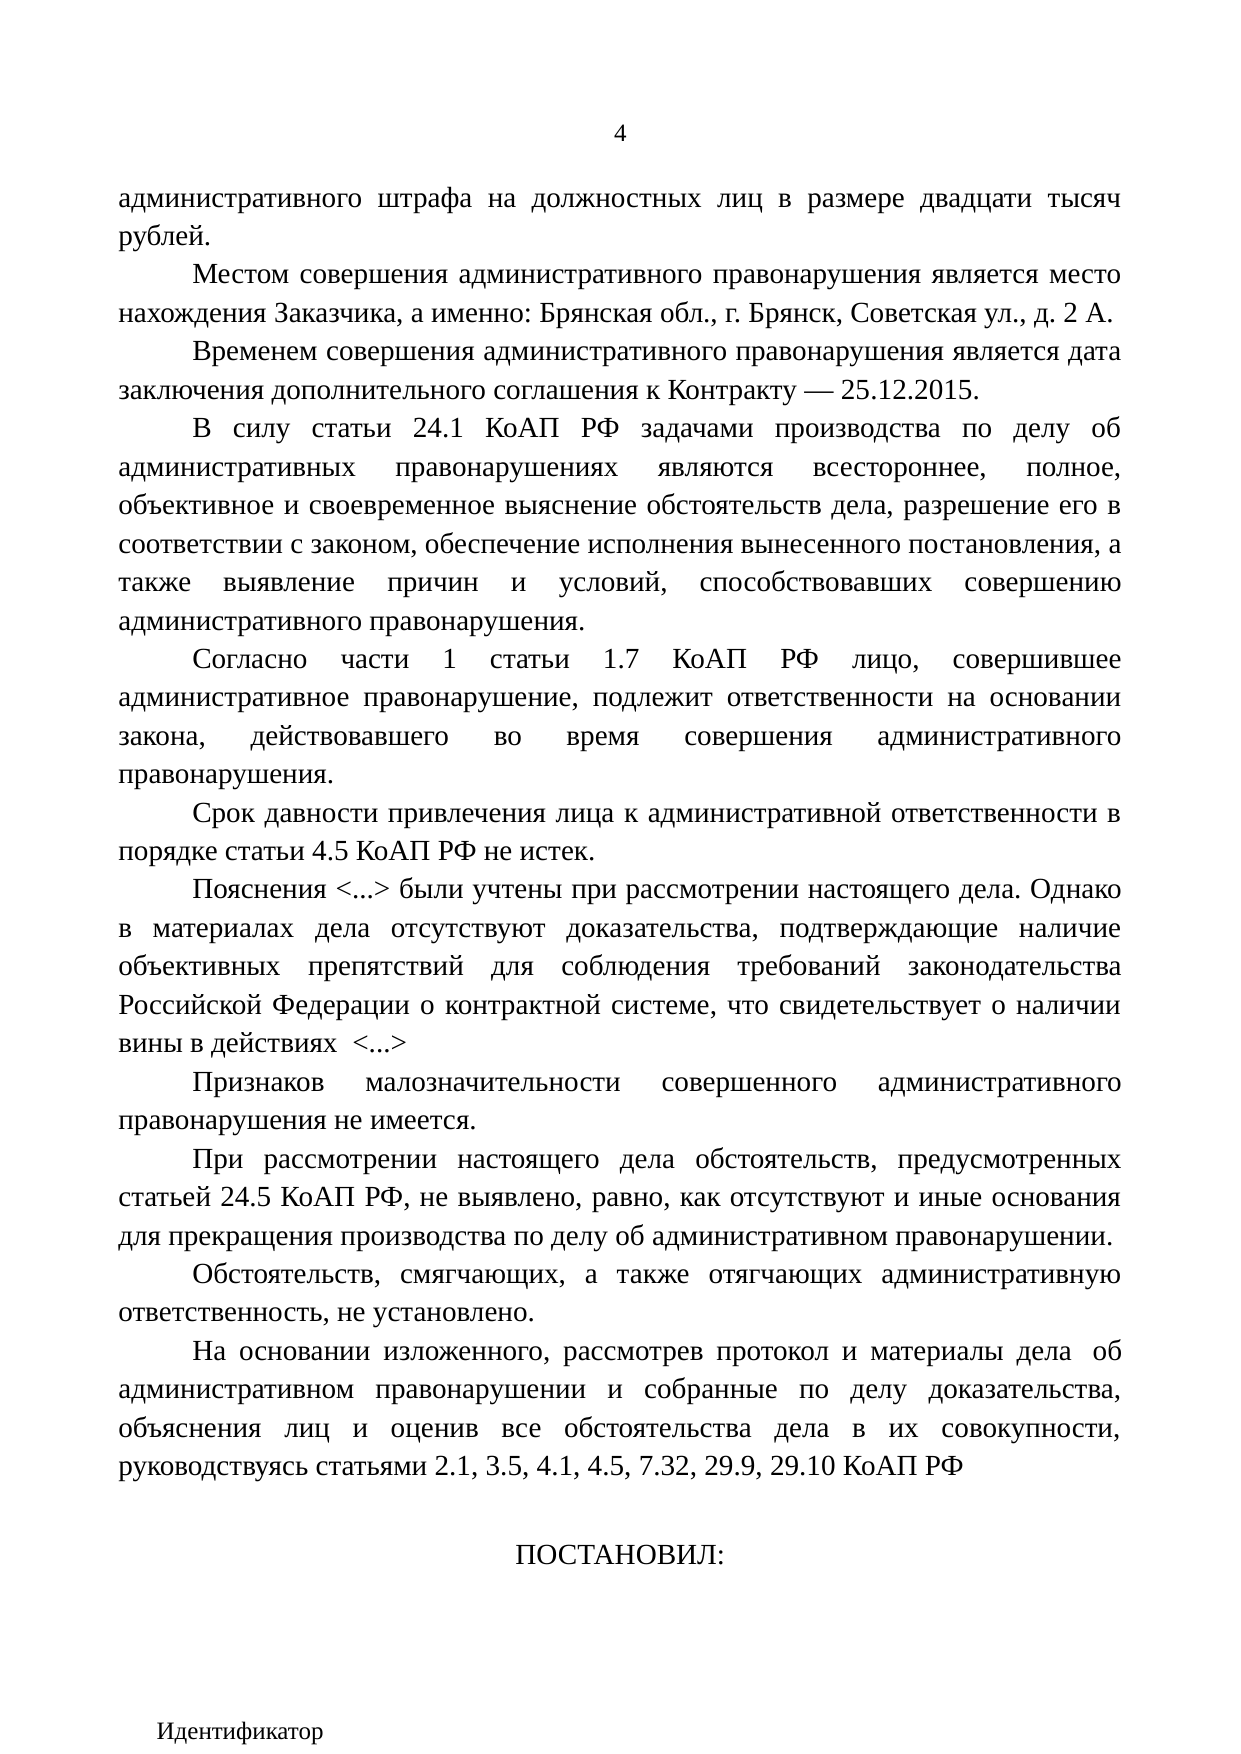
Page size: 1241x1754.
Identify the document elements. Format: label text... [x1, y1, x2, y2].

text Признаков малозначительности совершенного административного правонарушения не имеется. [118, 1060, 1122, 1137]
text Обстоятельств, смягчающих, а также отягчающих административную ответственность, не установлено. [118, 1253, 1122, 1329]
text Пояснения <...> были учтены при рассмотрении настоящего дела. Однако в материалах дела отсутствуют доказательства, подтверждающие наличие объективных препятствий для соблюдения требований законодательства Российской Федерации о контрактной системе, что свидетельствует о наличии вины в действиях <...> [118, 868, 1122, 1060]
text Местом совершения административного правонарушения является место нахождения Заказчика, а именно: Брянская обл., г. Брянск, Советская ул., д. 2 А. [118, 253, 1122, 330]
text В силу статьи 24.1 КоАП РФ задачами производства по делу об административных правонарушениях являются всестороннее, полное, объективное и своевременное выяснение обстоятельств дела, разрешение его в соответствии с законом, обеспечение исполнения вынесенного постановления, а также выявление причин и условий, способствовавших совершению административного правонарушения. [118, 407, 1122, 638]
text Временем совершения административного правонарушения является дата заключения дополнительного соглашения к Контракту — 25.12.2015. [118, 330, 1122, 407]
text Согласно части 1 статьи 1.7 КоАП РФ лицо, совершившее административное правонарушение, подлежит ответственности на основании закона, действовавшего во время совершения административного правонарушения. [118, 638, 1122, 791]
text административного штрафа на должностных лиц в размере двадцати тысяч рублей. [118, 176, 1122, 253]
text ПОСТАНОВИЛ: [118, 1533, 1122, 1572]
text При рассмотрении настоящего дела обстоятельств, предусмотренных статьей 24.5 КоАП РФ, не выявлено, равно, как отсутствуют и иные основания для прекращения производства по делу об административном правонарушении. [118, 1137, 1122, 1253]
text На основании изложенного, рассмотрев протокол и материалы дела об административном правонарушении и собранные по делу доказательства, объяснения лиц и оценив все обстоятельства дела в их совокупности, руководствуясь статьями 2.1, 3.5, 4.1, 4.5, 7.32, 29.9, 29.10 КоАП РФ [118, 1329, 1122, 1483]
text Срок давности привлечения лица к административной ответственности в порядке статьи 4.5 КоАП РФ не истек. [118, 791, 1122, 868]
